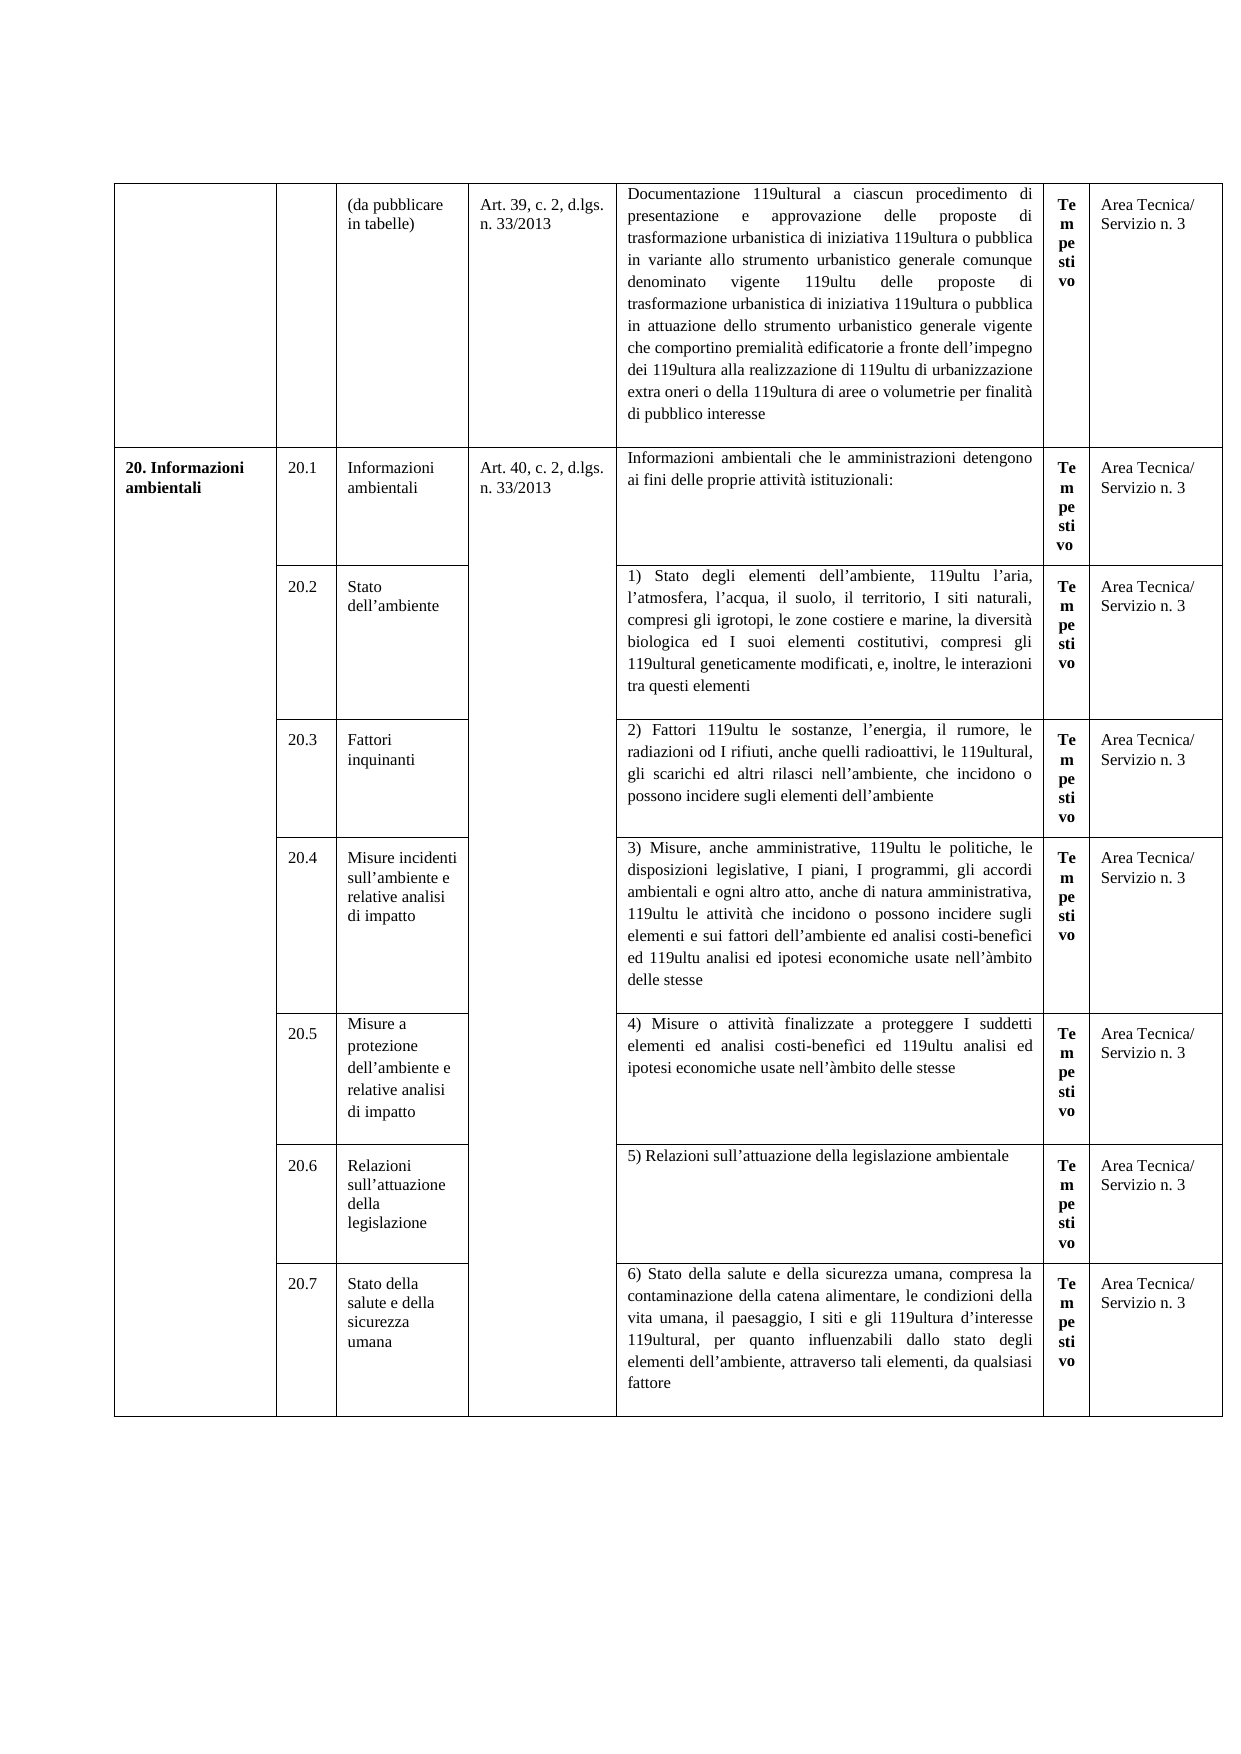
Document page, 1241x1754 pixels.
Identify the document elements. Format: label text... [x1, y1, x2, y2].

table_cell Area Tecnica/ Servizio n. 3 [1090, 1145, 1222, 1262]
table_cell Documentazione 95ultural a ciascun procedimento di presentazione e approvazione delle proposte di trasformazione urbanistica di iniziativa 95ultura o pubblica in variante allo strumento urbanistico generale comunque denominato vigente 95ultu delle proposte di trasformazione urbanistica di iniziativa 95ultura o pubblica in attuazione dello strumento urbanistico generale vigente che comportino premialità edificatorie a fronte dell’impegno dei 95ultura alla realizzazione di 95ultu di urbanizzazione extra oneri o della 95ultura di aree o volumetrie per finalità di pubblico interesse [617, 184, 1043, 447]
table_cell Area Tecnica/ Servizio n. 3 [1090, 1264, 1222, 1416]
table_cell 4) Misure o attività finalizzate a proteggere I suddetti elementi ed analisi costi-benefìci ed 95ultu analisi ed ipotesi economiche usate nell’àmbito delle stesse [617, 1014, 1043, 1144]
table_cell Misure incidenti sull’ambiente e relative analisi di impatto [337, 838, 468, 1012]
table_cell 20.5 [277, 1014, 336, 1144]
table_cell Tempestivo [1044, 1264, 1089, 1416]
table_cell Area Tecnica/ Servizio n. 3 [1090, 184, 1222, 447]
table_cell 20.2 [277, 566, 336, 719]
table_cell 20.1 [277, 448, 336, 565]
table_cell 2) Fattori 95ultu le sostanze, l’energia, il rumore, le radiazioni od I rifiuti, anche quelli radioattivi, le 95ultural, gli scarichi ed altri rilasci nell’ambiente, che incidono o possono incidere sugli elementi dell’ambiente [617, 720, 1043, 837]
table_cell Relazioni sull’attuazione della legislazione [337, 1145, 468, 1262]
table_cell Art. 40, c. 2, d.lgs. n. 33/2013 [469, 448, 616, 1416]
table_cell Tempestivo [1044, 1014, 1089, 1144]
table_cell 20.7 [277, 1264, 336, 1416]
table_cell Informazioni ambientali [337, 448, 468, 565]
table_cell Tempestivo [1044, 184, 1089, 447]
table_cell (da pubblicare in tabelle) [337, 184, 468, 447]
table_cell Area Tecnica/ Servizio n. 3 [1090, 566, 1222, 719]
table_cell Misure a protezione dell’ambiente e relative analisi di impatto [337, 1014, 468, 1144]
table_cell 5) Relazioni sull’attuazione della legislazione ambientale [617, 1145, 1043, 1262]
table_cell Tempestivo [1044, 566, 1089, 719]
table_cell Tempestivo [1044, 448, 1089, 565]
table_cell Fattori inquinanti [337, 720, 468, 837]
table_cell 20.4 [277, 838, 336, 1012]
table_cell [115, 184, 276, 447]
table_cell Area Tecnica/ Servizio n. 3 [1090, 720, 1222, 837]
table_cell 3) Misure, anche amministrative, 95ultu le politiche, le disposizioni legislative, I piani, I programmi, gli accordi ambientali e ogni altro atto, anche di natura amministrativa, 95ultu le attività che incidono o possono incidere sugli elementi e sui fattori dell’ambiente ed analisi costi-benefìci ed 95ultu analisi ed ipotesi economiche usate nell’àmbito delle stesse [617, 838, 1043, 1012]
table_cell [277, 184, 336, 447]
table_cell Art. 39, c. 2, d.lgs. n. 33/2013 [469, 184, 616, 447]
table_cell Tempestivo [1044, 720, 1089, 837]
table_cell 20.3 [277, 720, 336, 837]
table_cell Area Tecnica/ Servizio n. 3 [1090, 838, 1222, 1012]
table_cell Tempestivo [1044, 838, 1089, 1012]
table_cell Tempestivo [1044, 1145, 1089, 1262]
table_cell Stato dell’ambiente [337, 566, 468, 719]
table_cell 20. Informazioni ambientali [115, 448, 276, 1416]
table_cell Area Tecnica/ Servizio n. 3 [1090, 1014, 1222, 1144]
table_cell 6) Stato della salute e della sicurezza umana, compresa la contaminazione della catena alimentare, le condizioni della vita umana, il paesaggio, I siti e gli 95ultura d’interesse 95ultural, per quanto influenzabili dallo stato degli elementi dell’ambiente, attraverso tali elementi, da qualsiasi fattore [617, 1264, 1043, 1416]
table_cell 1) Stato degli elementi dell’ambiente, 95ultu l’aria, l’atmosfera, l’acqua, il suolo, il territorio, I siti naturali, compresi gli igrotopi, le zone costiere e marine, la diversità biologica ed I suoi elementi costitutivi, compresi gli 95ultural geneticamente modificati, e, inoltre, le interazioni tra questi elementi [617, 566, 1043, 719]
table_cell 20.6 [277, 1145, 336, 1262]
table_cell Stato della salute e della sicurezza umana [337, 1264, 468, 1416]
table_cell Area Tecnica/ Servizio n. 3 [1090, 448, 1222, 565]
table_cell Informazioni ambientali che le amministrazioni detengono ai fini delle proprie attività istituzionali: [617, 448, 1043, 565]
